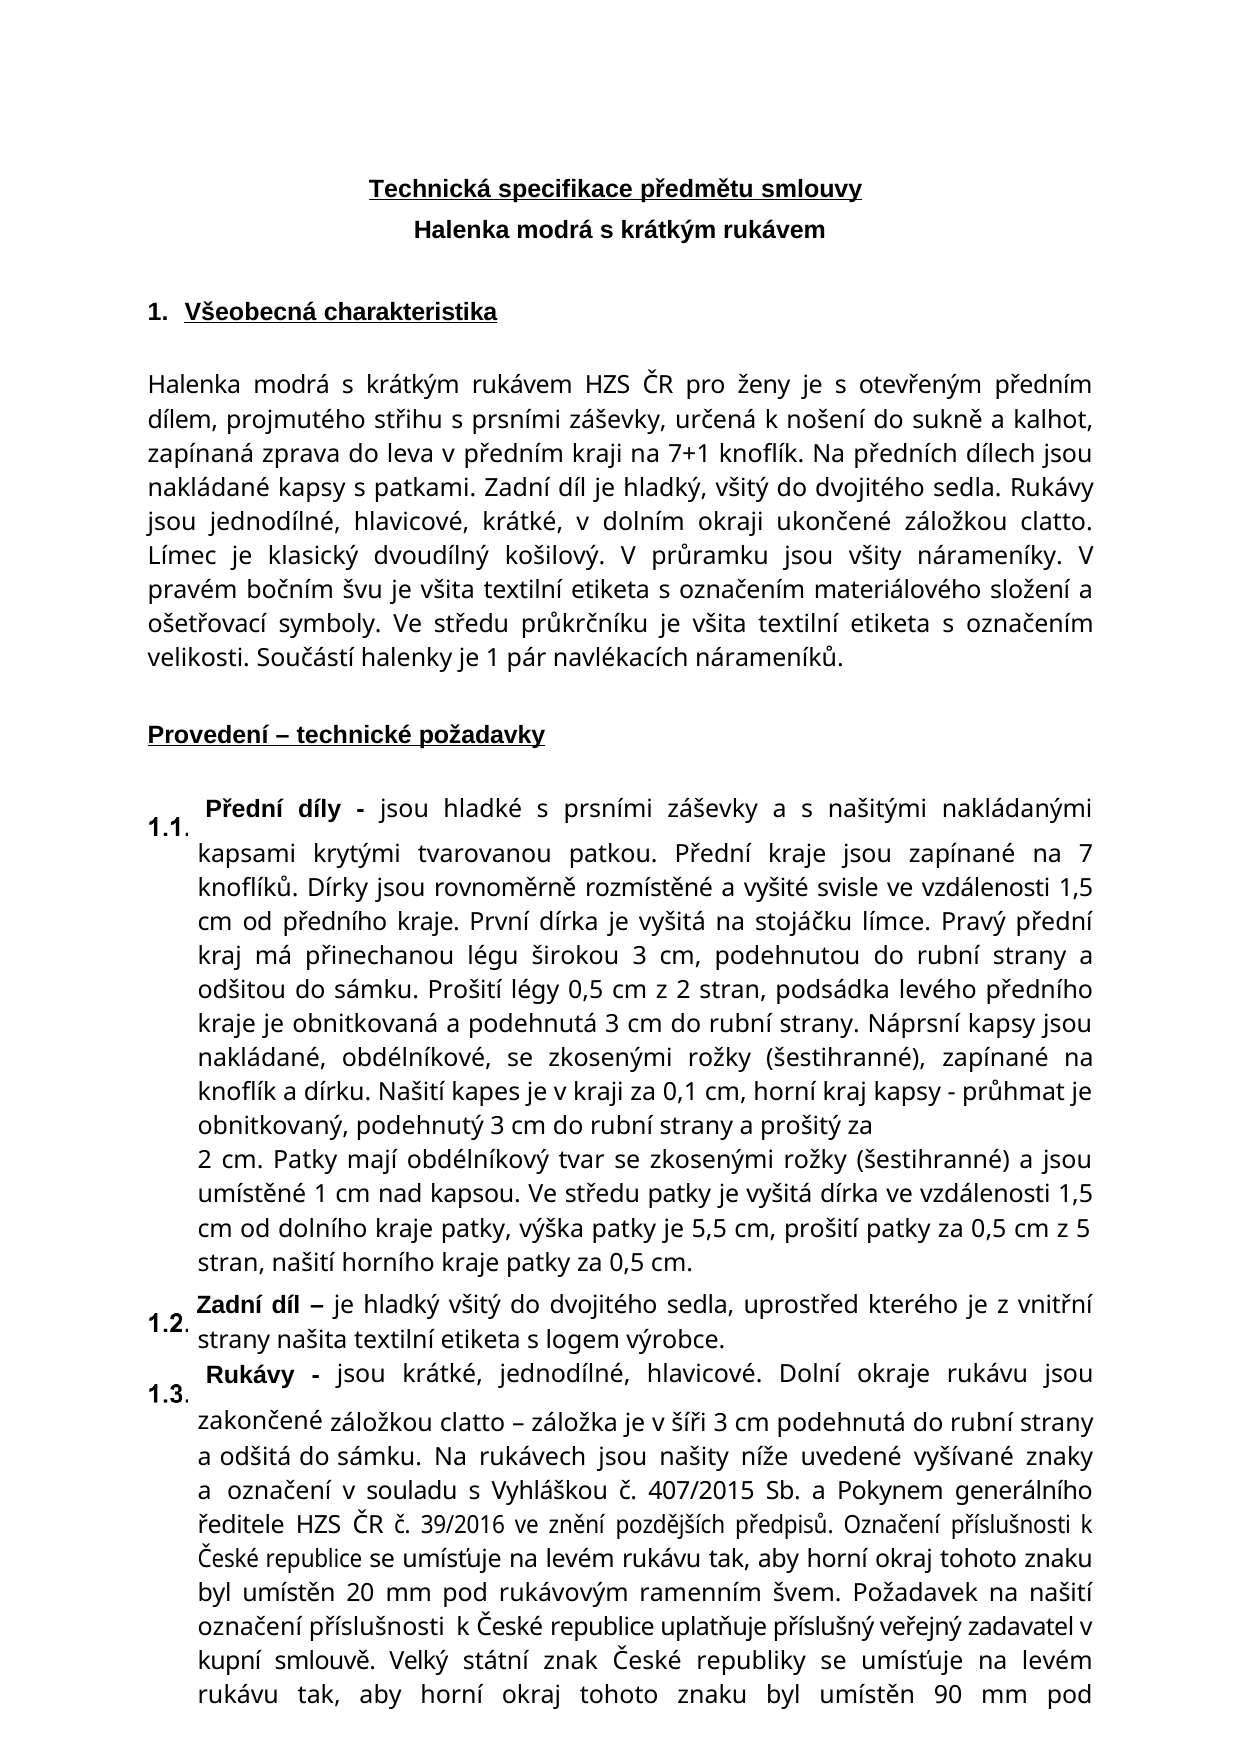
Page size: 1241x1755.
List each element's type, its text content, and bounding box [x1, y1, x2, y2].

text Přední díly - jsou hladké s prsními záševky a s našitými nakládanými kapsami krytými tvarovanou patkou. Přední kraje jsou zapínané na 7 knoflíků. Dírky jsou rovnoměrně rozmístěné a vyšité svisle ve vzdálenosti 1,5 cm od předního kraje. První dírka je vyšitá na stojáčku límce. Pravý přední kraj má přinechanou légu širokou 3 cm, podehnutou do rubní strany a odšitou do sámku. Prošití légy 0,5 cm z 2 stran, podsádka levého předního kraje je obnitkovaná a podehnutá 3 cm do rubní strany. Náprsní kapsy jsou nakládané, obdélníkové, se zkosenými rožky (šestihranné), zapínané na knoflík a dírku. Našití kapes je v kraji za 0,1 cm, horní kraj kapsy - průhmat je obnitkovaný, podehnutý 3 cm do rubní strany a prošitý za [149, 791, 1093, 1142]
text Rukávy - jsou krátké, jednodílné, hlavicové. Dolní okraje rukávu jsou zakončené záložkou clatto – záložka je v šíři 3 cm podehnutá do rubní strany a odšitá do sámku. Na rukávech jsou našity níže uvedené vyšívané znaky a označení v souladu s Vyhláškou č. 407/2015 Sb. a Pokynem generálního ředitele HZS ČR č. 39/2016 ve znění pozdějších předpisů. Označení příslušnosti k České republice se umísťuje na levém rukávu tak, aby horní okraj tohoto znaku byl umístěn 20 mm pod rukávovým ramenním švem. Požadavek na našití označení příslušnosti k České republice uplatňuje příslušný veřejný zadavatel v kupní smlouvě. Velký státní znak České republiky se umísťuje na levém rukávu tak, aby horní okraj tohoto znaku byl umístěn 90 mm pod [149, 1356, 1093, 1711]
text Halenka modrá s krátkým rukávem HZS ČR pro ženy je s otevřeným předním dílem, projmutého střihu s prsními záševky, určená k nošení do sukně a kalhot, zapínaná zprava do leva v předním kraji na 7+1 knoflík. Na předních dílech jsou nakládané kapsy s patkami. Zadní díl je hladký, všitý do dvojitého sedla. Rukávy jsou jednodílné, hlavicové, krátké, v dolním okraji ukončené záložkou clatto. Límec je klasický dvoudílný košilový. V průramku jsou všity nárameníky. V pravém bočním švu je všita textilní etiketa s označením materiálového složení a ošetřovací symboly. Ve středu průkrčníku je všita textilní etiketa s označením velikosti. Součástí halenky je 1 pár navlékacích nárameníků. [147, 367, 1093, 674]
text Zadní díl – je hladký všitý do dvojitého sedla, uprostřed kterého je z vnitřní strany našita textilní etiketa s logem výrobce. [149, 1279, 1093, 1356]
text 2 cm. Patky mají obdélníkový tvar se zkosenými rožky (šestihranné) a jsou umístěné 1 cm nad kapsou. Ve středu patky je vyšitá dírka ve vzdálenosti 1,5 cm od dolního kraje patky, výška patky je 5,5 cm, prošití patky za 0,5 cm z 5 stran, našití horního kraje patky za 0,5 cm. [197, 1142, 1093, 1278]
text Provedení – technické požadavky [147, 720, 1211, 749]
text Technická specifikace předmětu smlouvy Halenka modrá s krátkým rukávem [369, 174, 924, 244]
text 1. Všeobecná charakteristika [147, 297, 1211, 326]
